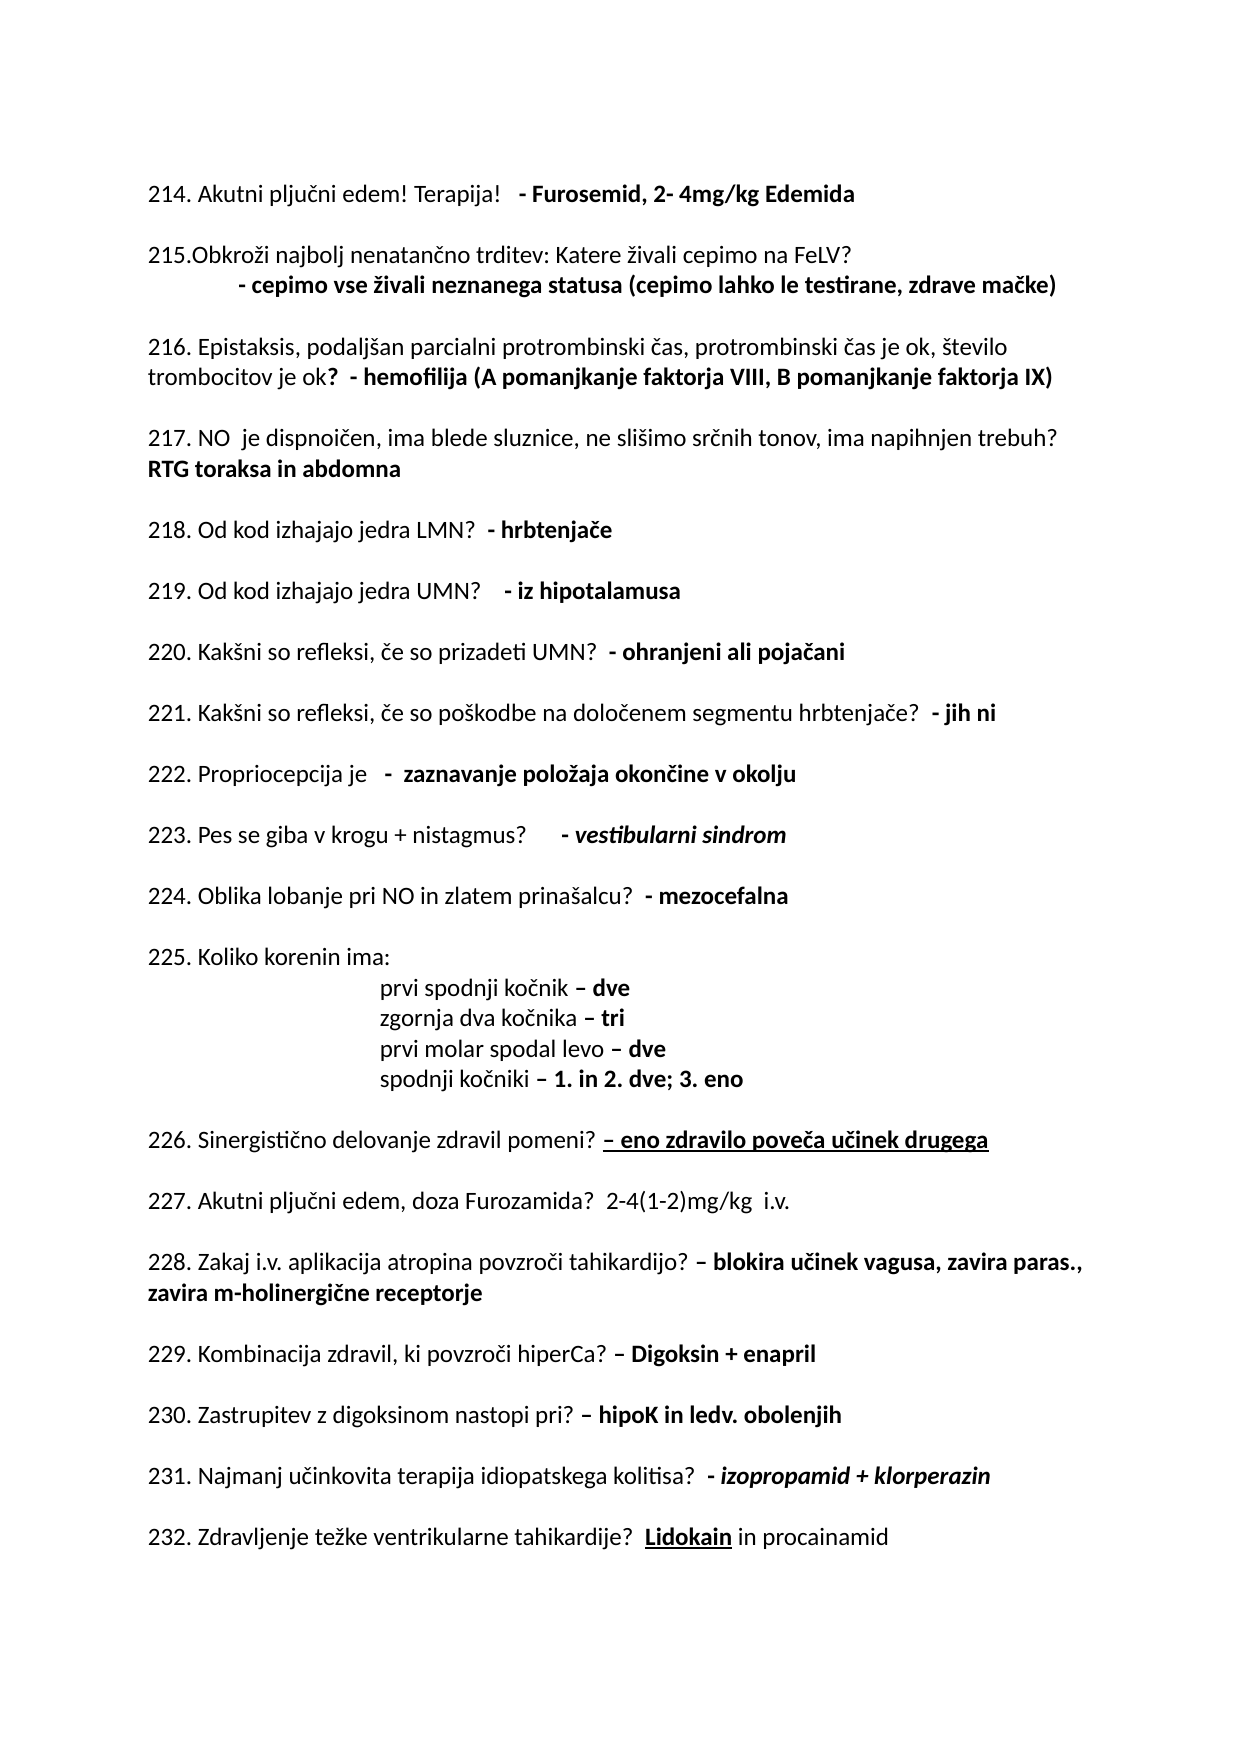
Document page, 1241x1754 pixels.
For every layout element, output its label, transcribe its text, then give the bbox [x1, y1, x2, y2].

text 224. Oblika lobanje pri NO in zlatem prinašalcu? - mezocefalna [148, 880, 1093, 911]
text 218. Od kod izhajajo jedra LMN? - hrbtenjače [148, 514, 1093, 544]
text 214. Akutni pljučni edem! Terapija! - Furosemid, 2- 4mg/kg Edemida [148, 178, 1093, 209]
text 222. Propriocepcija je - zaznavanje položaja okončine v okolju [148, 758, 1093, 788]
text 228. Zakaj i.v. aplikacija atropina povzroči tahikardijo? – blokira učinek vagusa, zavira paras., zavira m-holinergične receptorje [148, 1246, 1093, 1307]
text 219. Od kod izhajajo jedra UMN? - iz hipotalamusa [148, 575, 1093, 605]
text 230. Zastrupitev z digoksinom nastopi pri? – hipoK in ledv. obolenjih [148, 1399, 1093, 1429]
text spodnji kočniki – 1. in 2. dve; 3. eno [148, 1063, 1093, 1094]
text prvi molar spodal levo – dve [148, 1033, 1093, 1063]
text 229. Kombinacija zdravil, ki povzroči hiperCa? – Digoksin + enapril [148, 1338, 1093, 1368]
text 221. Kakšni so refleksi, če so poškodbe na določenem segmentu hrbtenjače? - jih ni [148, 697, 1093, 727]
text 223. Pes se giba v krogu + nistagmus? - vestibularni sindrom [148, 819, 1093, 849]
text zgornja dva kočnika – tri [148, 1002, 1093, 1033]
text 227. Akutni pljučni edem, doza Furozamida? 2-4(1-2)mg/kg i.v. [148, 1185, 1093, 1216]
text 226. Sinergistično delovanje zdravil pomeni? – eno zdravilo poveča učinek drugega [148, 1124, 1093, 1155]
text 216. Epistaksis, podaljšan parcialni protrombinski čas, protrombinski čas je ok, število trombocitov je ok? - hemofilija (A pomanjkanje faktorja VIII, B pomanjkanje faktorja IX) [148, 331, 1093, 392]
text 220. Kakšni so refleksi, če so prizadeti UMN? - ohranjeni ali pojačani [148, 636, 1093, 666]
text 232. Zdravljenje težke ventrikularne tahikardije? Lidokain in procainamid [148, 1521, 1093, 1552]
text 225. Koliko korenin ima: [148, 941, 1093, 972]
text 215.Obkroži najbolj nenatančno trditev: Katere živali cepimo na FeLV? [148, 239, 1093, 270]
text - cepimo vse živali neznanega statusa (cepimo lahko le testirane, zdrave mačke) [148, 270, 1093, 300]
text 217. NO je dispnoičen, ima blede sluznice, ne slišimo srčnih tonov, ima napihnjen trebuh? RTG toraksa in abdomna [148, 422, 1093, 483]
text 231. Najmanj učinkovita terapija idiopatskega kolitisa? - izopropamid + klorperazin [148, 1460, 1093, 1491]
text prvi spodnji kočnik – dve [148, 972, 1093, 1002]
